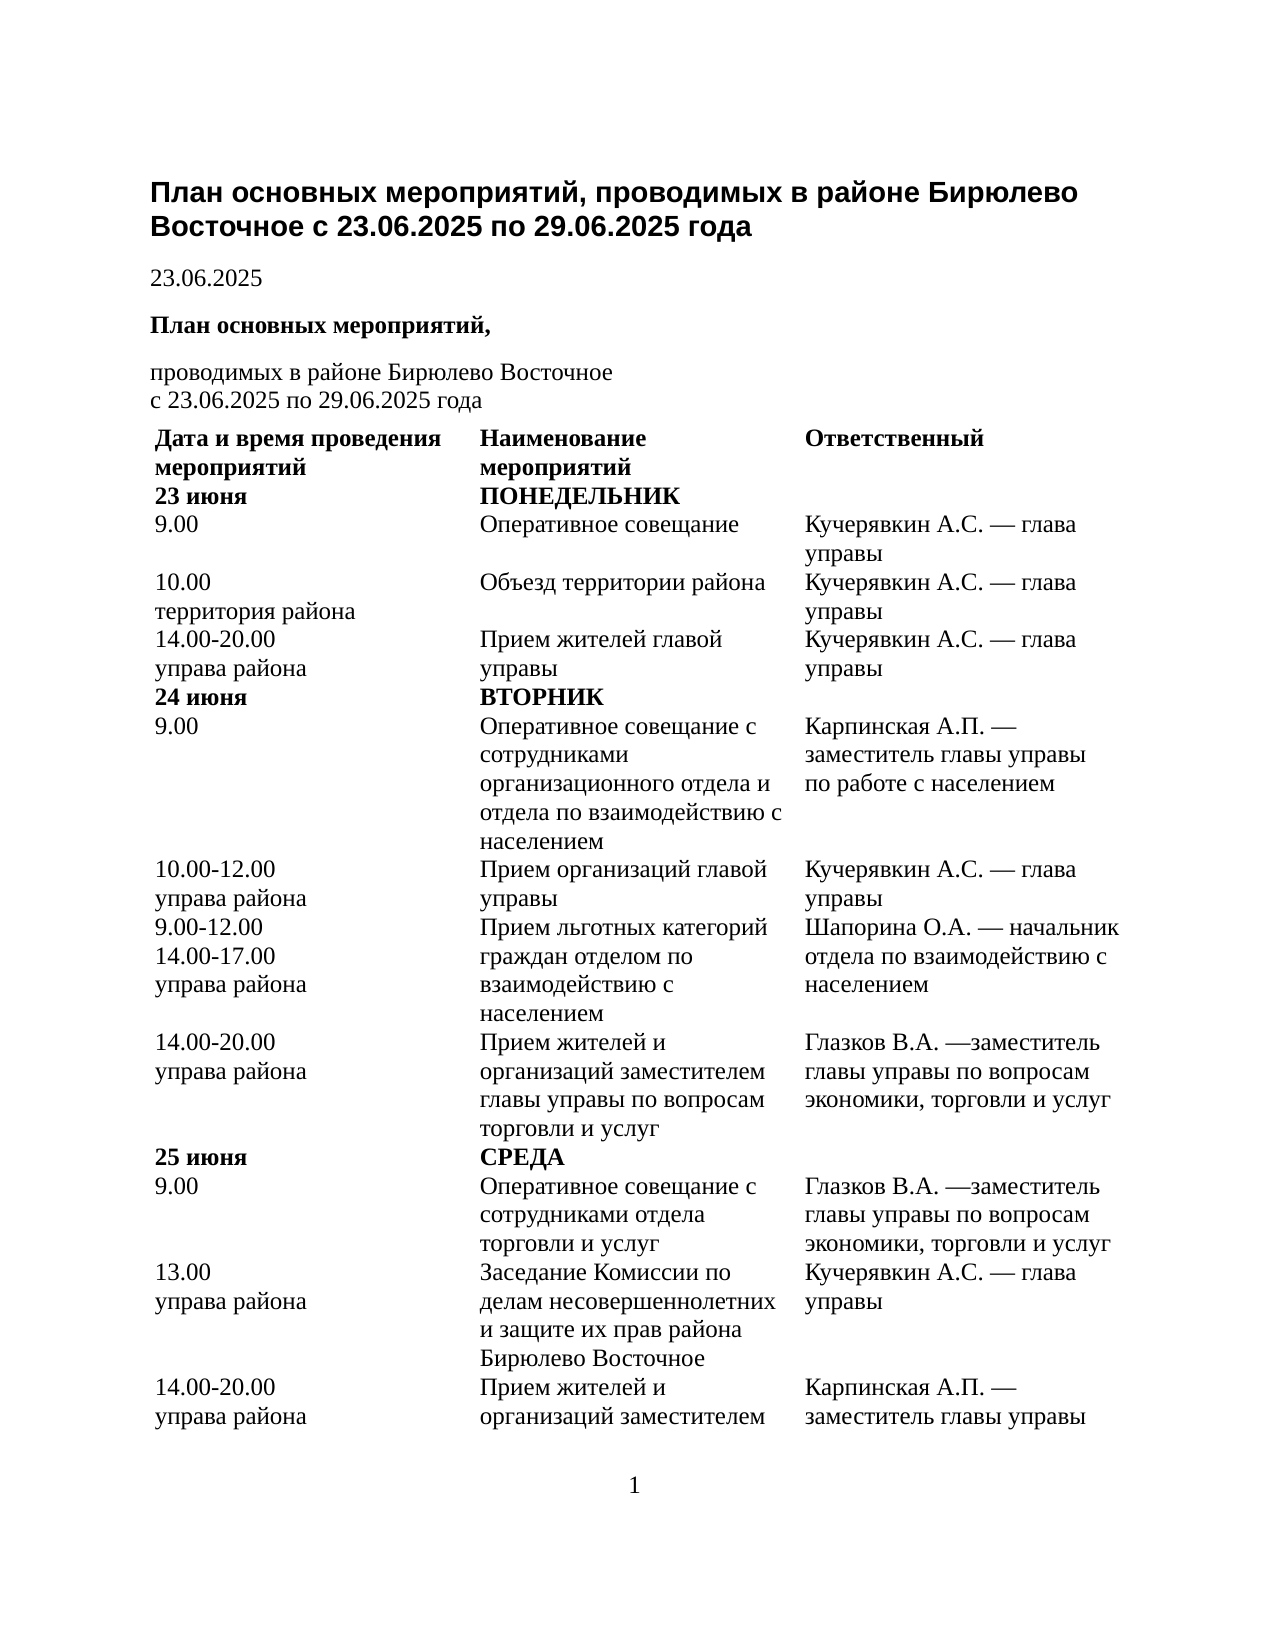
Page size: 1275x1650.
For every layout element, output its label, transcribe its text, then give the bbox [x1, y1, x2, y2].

subtitle План основных мероприятий, проводимых в районе Бирюлево Восточное с 23.06.2025 по 29.06.2025 года [150, 175, 1125, 242]
table_cell Глазков В.А. —заместитель главы управы по вопросам экономики, торговли и услуг [800, 1027, 1125, 1142]
table_cell [800, 682, 1125, 711]
table_cell ВТОРНИК [475, 682, 800, 711]
table_cell 9.00 [150, 510, 475, 567]
table_cell Карпинская А.П. —заместитель главы управы [800, 1372, 1125, 1429]
table_cell Оперативное совещание с сотрудниками организационного отдела и отдела по взаимодействию с населением [475, 711, 800, 854]
table_cell Объезд территории района [475, 567, 800, 624]
table_cell [800, 1142, 1125, 1171]
table_cell Оперативное совещание [475, 510, 800, 567]
table_cell Кучерявкин А.С. — глава управы [800, 625, 1125, 682]
table_cell Прием жителей и организаций заместителем главы управы по вопросам торговли и услуг [475, 1027, 800, 1142]
table_cell 14.00-20.00 управа района [150, 1372, 475, 1429]
table_cell Карпинская А.П. —заместитель главы управы по работе с населением [800, 711, 1125, 854]
table_cell СРЕДА [475, 1142, 800, 1171]
table_cell 14.00-20.00 управа района [150, 625, 475, 682]
table_cell Кучерявкин А.С. — глава управы [800, 567, 1125, 624]
table_cell 9.00 [150, 711, 475, 854]
table_cell ПОНЕДЕЛЬНИК [475, 481, 800, 509]
table_header Наименование мероприятий [475, 423, 800, 481]
table_header Дата и время проведения мероприятий [150, 423, 475, 481]
table_cell Глазков В.А. —заместитель главы управы по вопросам экономики, торговли и услуг [800, 1171, 1125, 1257]
table_cell Заседание Комиссии по делам несовершеннолетних и защите их прав района Бирюлево Восточное [475, 1257, 800, 1372]
text проводимых в районе Бирюлево Восточное с 23.06.2025 по 29.06.2025 года [150, 357, 1125, 414]
table_cell Прием жителей главой управы [475, 625, 800, 682]
table_cell 9.00 [150, 1171, 475, 1257]
table_cell Кучерявкин А.С. — глава управы [800, 855, 1125, 912]
table_cell Оперативное совещание с сотрудниками отдела торговли и услуг [475, 1171, 800, 1257]
table_cell Кучерявкин А.С. — глава управы [800, 510, 1125, 567]
table_cell Прием организаций главой управы [475, 855, 800, 912]
table_cell 10.00 территория района [150, 567, 475, 624]
table_cell 14.00-20.00 управа района [150, 1027, 475, 1142]
table_cell 13.00 управа района [150, 1257, 475, 1372]
table_cell [800, 481, 1125, 509]
text 23.06.2025 [150, 263, 1125, 292]
table_cell Прием жителей и организаций заместителем [475, 1372, 800, 1429]
table_cell Шапорина О.А. — начальник отдела по взаимодействию с населением [800, 912, 1125, 1027]
table_cell 24 июня [150, 682, 475, 711]
table_cell Прием льготных категорий граждан отделом по взаимодействию с населением [475, 912, 800, 1027]
table_cell 10.00-12.00 управа района [150, 855, 475, 912]
table_cell 23 июня [150, 481, 475, 509]
table_cell 9.00-12.00 14.00-17.00 управа района [150, 912, 475, 1027]
text План основных мероприятий, [150, 310, 1125, 339]
table_header Ответственный [800, 423, 1125, 481]
table_cell Кучерявкин А.С. — глава управы [800, 1257, 1125, 1372]
table_cell 25 июня [150, 1142, 475, 1171]
